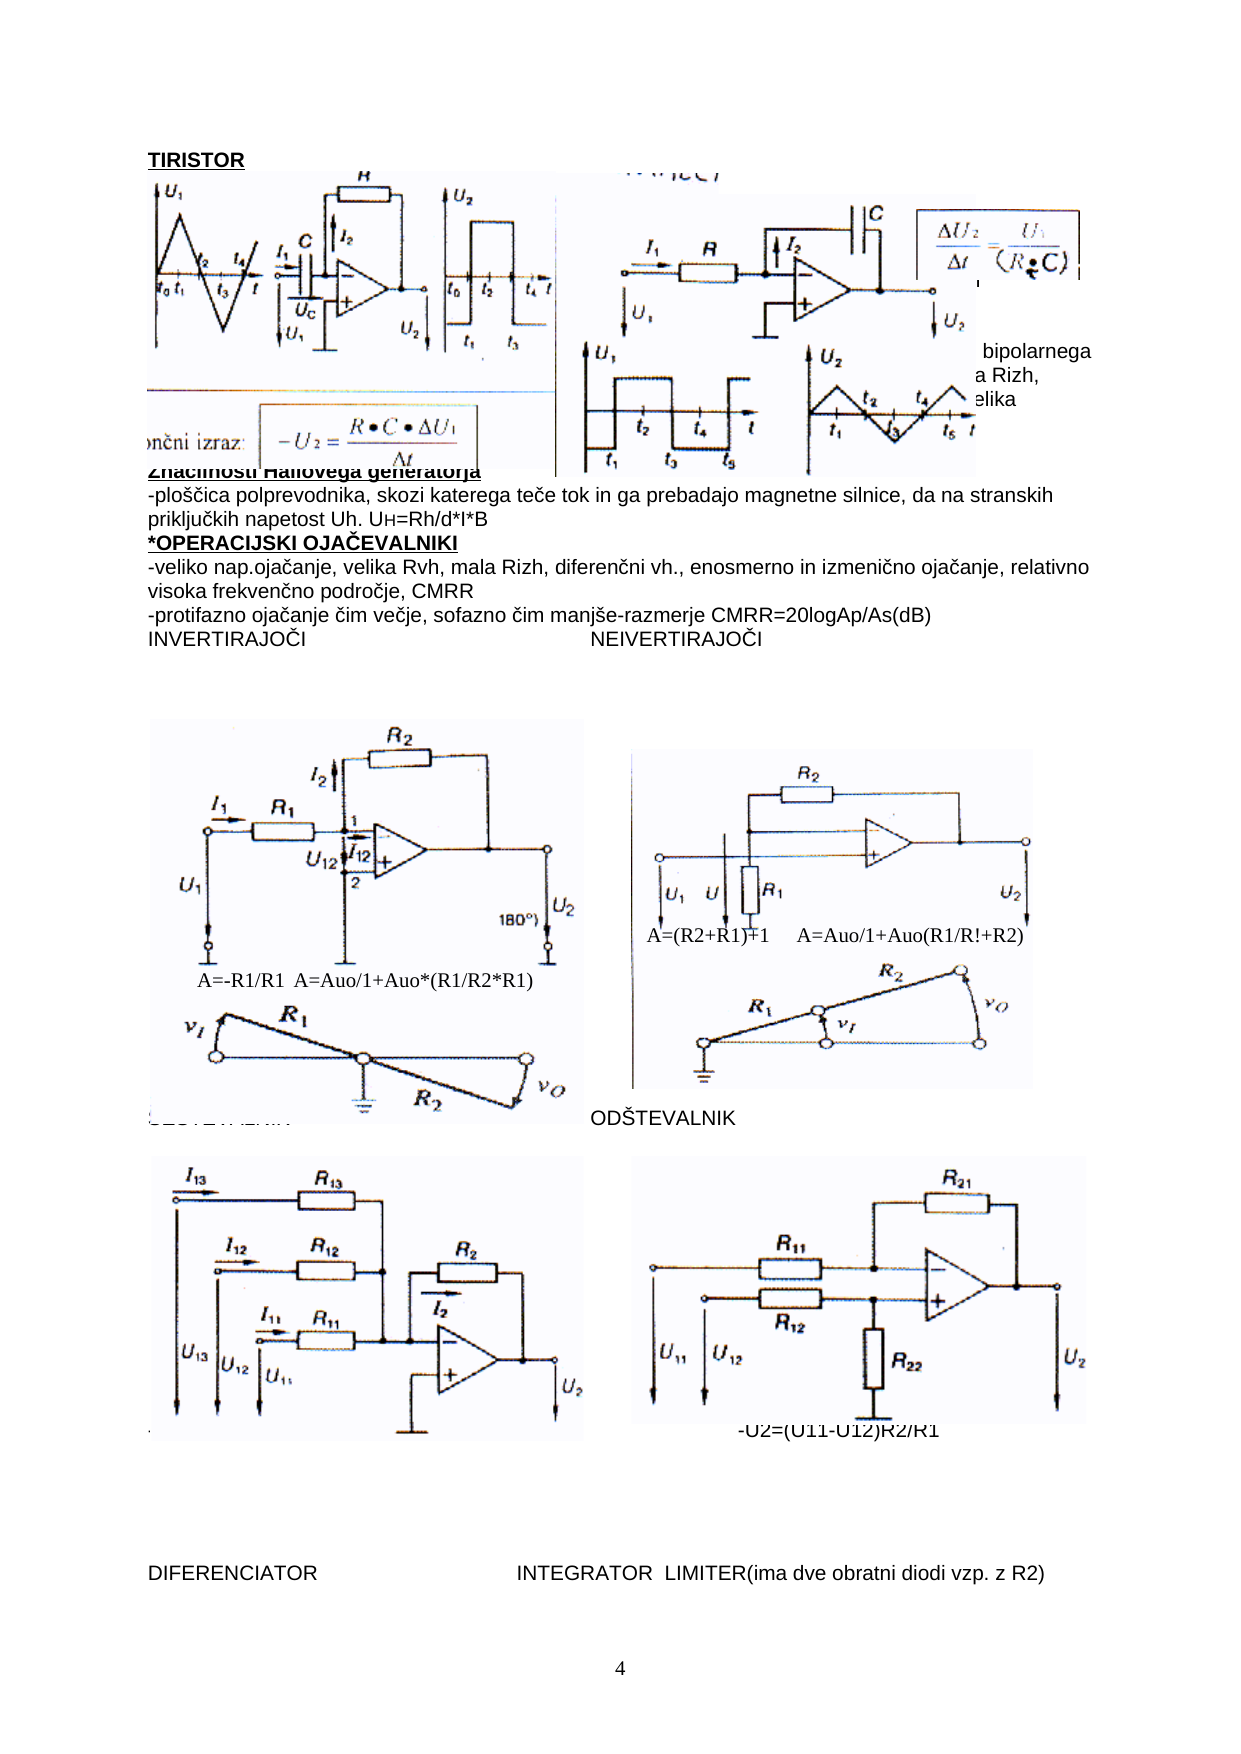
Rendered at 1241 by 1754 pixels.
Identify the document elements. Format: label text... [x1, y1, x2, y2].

picture [147, 171, 1080, 477]
text TIRISTOR [148, 148, 1092, 194]
text DIFERENCIATOR INTEGRATOR LIMITER(ima dve obratni diodi vzp. z R2) [148, 1561, 1092, 1585]
text , GTO [976, 196, 1092, 219]
picture [151, 1156, 584, 1441]
text -v ugasnjenem stanju zaradi zanesljivosti potrebuje –Ugr [976, 267, 1092, 315]
text INVERTIRAJOČI NEIVERTIRAJOČI [148, 627, 1092, 651]
text *OPERACIJSKI OJAČEVALNIKI [148, 531, 1092, 555]
text -U2=U11(R2/R11)+U12(R2/R12)+U13(R2/R13) -U2=(U11-U12)R2/R1 [148, 1155, 787, 1443]
text Značilnosti Hallovega generatorja [148, 459, 1092, 483]
text SEŠTEVALNIK ODŠTEVALNIK [148, 1106, 1092, 1130]
picture [150, 719, 584, 1124]
picture [631, 1156, 1087, 1424]
text -protifazno ojačanje čim večje, sofazno čim manjše-razmerje CMRR=20logAp/As(dB) [148, 603, 1092, 627]
text -U2=U11(R2/R11)+U12(R2/R12)+U13(R2/R13) -U2=(U11-U12)R2/R1 [786, 1425, 877, 1441]
text -veliko nap.ojačanje, velika Rvh, mala Rizh, diferenčni vh., enosmerno in izmenično ojačanje, relativno [148, 555, 1092, 579]
text -U2=U11(R2/R11)+U12(R2/R12)+U13(R2/R13) -U2=(U11-U12)R2/R1 [876, 1417, 1092, 1441]
text visoka frekvenčno področje, CMRR [148, 579, 1092, 603]
picture [631, 749, 1033, 1089]
text -je sestavljen iz MOSFET in bipolarnega tranzistorja; velika Rvh, mala Rizh, visoka prebojna napetost, velika tokovna obremenitev [976, 339, 1092, 435]
text -ploščica polprevodnika, skozi katerega teče tok in ga prebadajo magnetne silnice, da na stranskih priključkih napetost Uh. UH=Rh/d*I*B [148, 483, 1092, 531]
text IGTB [976, 315, 1092, 339]
